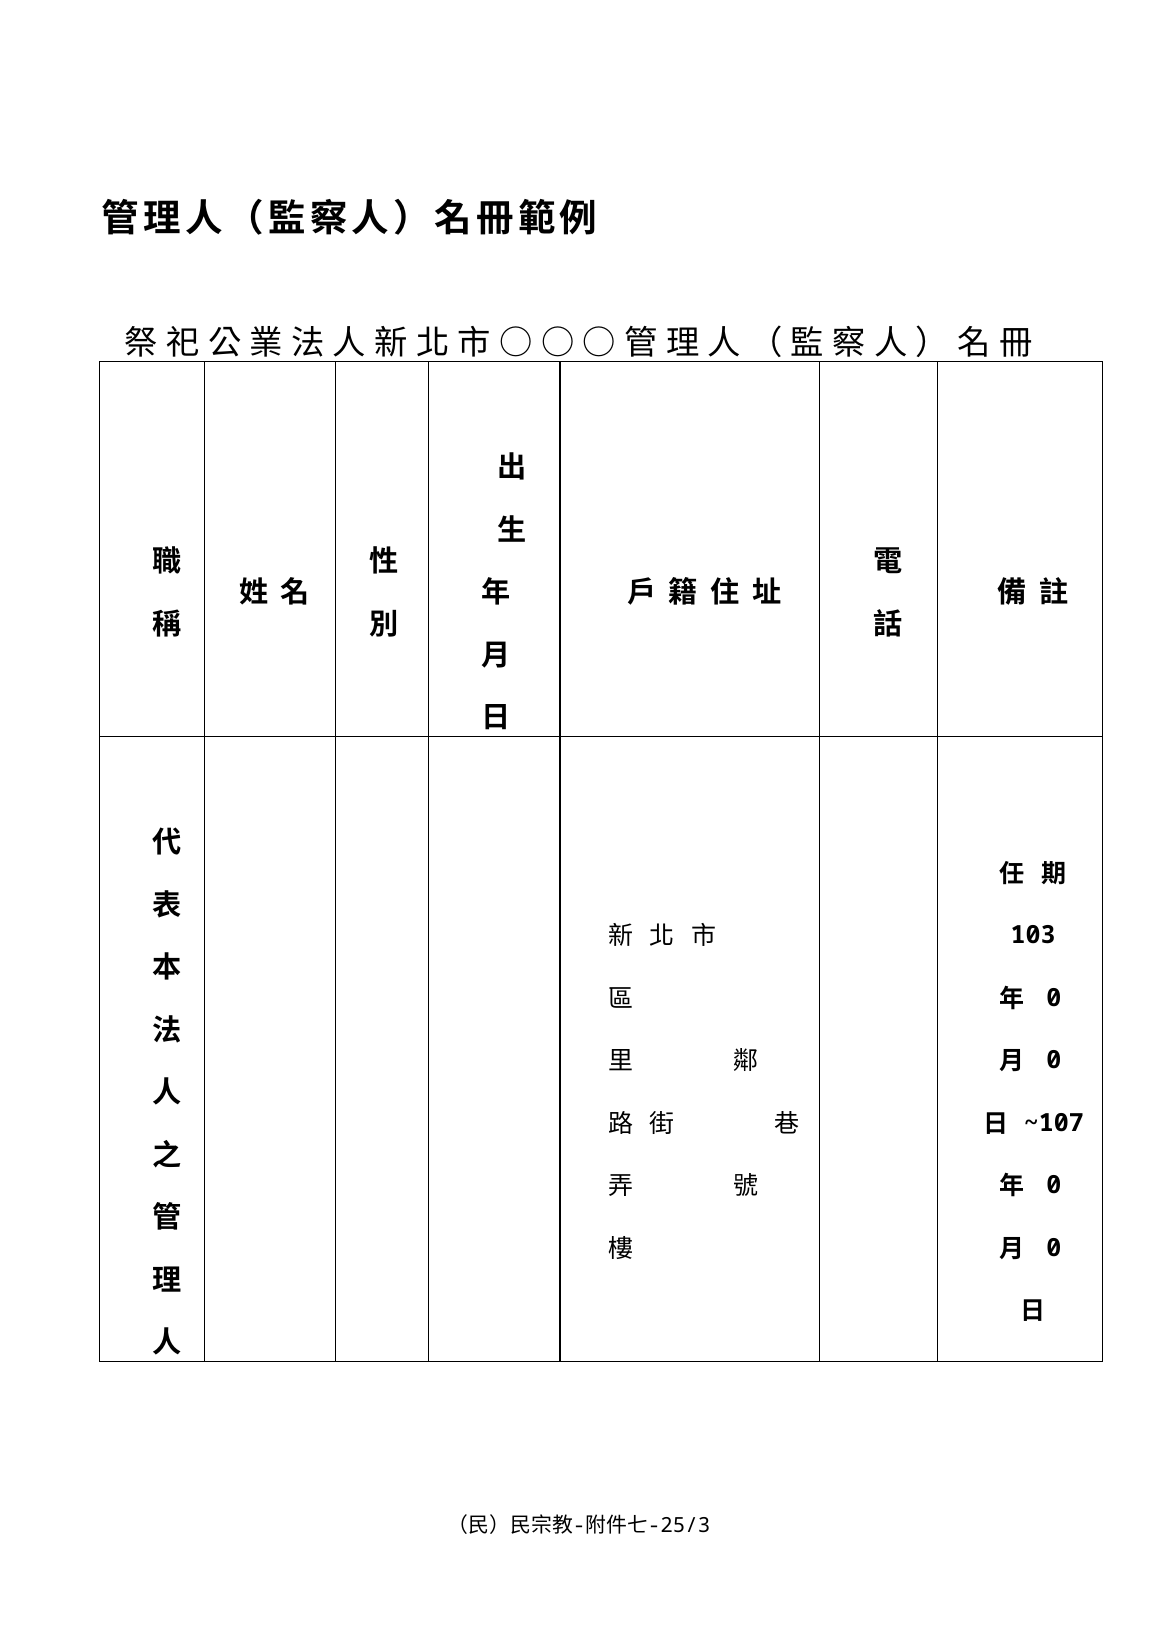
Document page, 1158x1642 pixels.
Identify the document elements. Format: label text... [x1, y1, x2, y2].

table_cell [336, 737, 428, 1361]
table_header 出 生 年月日 [429, 362, 559, 736]
table_header 姓名 [205, 362, 335, 736]
table_header 電話 [820, 362, 937, 736]
table_cell [429, 737, 559, 1361]
table_cell [820, 737, 937, 1361]
table_cell 代表本法人之管理人 [100, 737, 204, 1361]
table_cell [205, 737, 335, 1361]
table_header 戶籍住址 [561, 362, 819, 736]
text 祭祀公業法人新北市○○○管理人（監察人）名冊 [99, 298, 1058, 361]
table_cell 新北市 區 里 鄰 路街 巷 弄 號 樓 [561, 737, 819, 1361]
table_cell 任期103年0月0日~107年0月0日 [938, 737, 1102, 1361]
table_header 備註 [938, 362, 1102, 736]
table_header 性別 [336, 362, 428, 736]
table_header 職稱 [100, 362, 204, 736]
text 管理人（監察人）名冊範例 [99, 173, 1058, 236]
